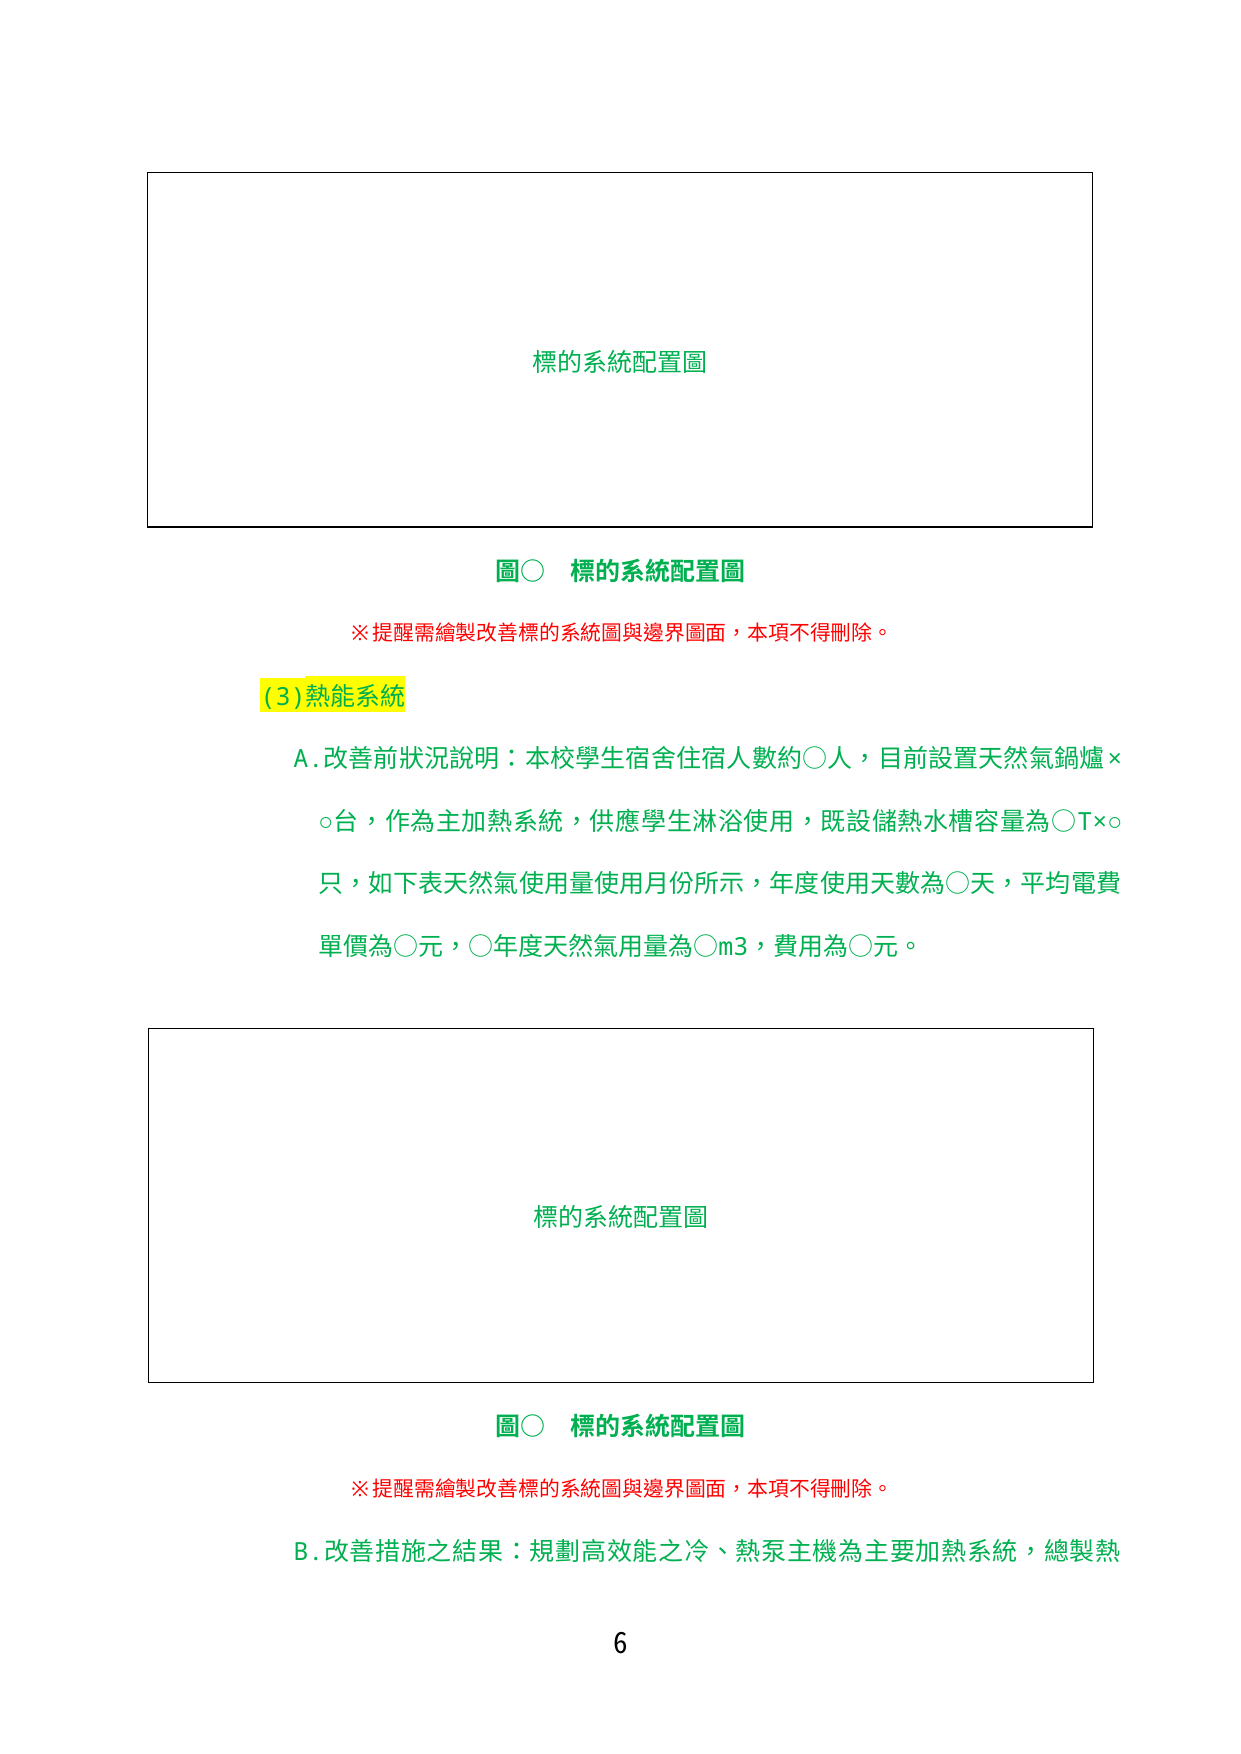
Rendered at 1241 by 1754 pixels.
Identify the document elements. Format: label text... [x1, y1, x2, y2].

text A.改善前狀況說明：本校學生宿舍住宿人數約○人，目前設置天然氣鍋爐×○台，作為主加熱系統，供應學生淋浴使用，既設儲熱水槽容量為○T×○只，如下表天然氣使用量使用月份所示，年度使用天數為○天，平均電費單價為○元，○年度天然氣用量為○m3，費用為○元。 [293, 715, 1122, 965]
text ※提醒需繪製改善標的系統圖與邊界圖面，本項不得刪除。 [118, 590, 1122, 652]
text 圖○ 標的系統配置圖 [118, 1383, 1122, 1445]
table_header 標的系統配置圖 [149, 1029, 1093, 1382]
text B.改善措施之結果：規劃高效能之冷、熱泵主機為主要加熱系統，總製熱 [293, 1508, 1122, 1570]
text 圖○ 標的系統配置圖 [118, 527, 1122, 590]
table_header 標的系統配置圖 [148, 173, 1092, 526]
text (3)熱能系統 [260, 652, 1122, 715]
text ※提醒需繪製改善標的系統圖與邊界圖面，本項不得刪除。 [118, 1445, 1122, 1508]
